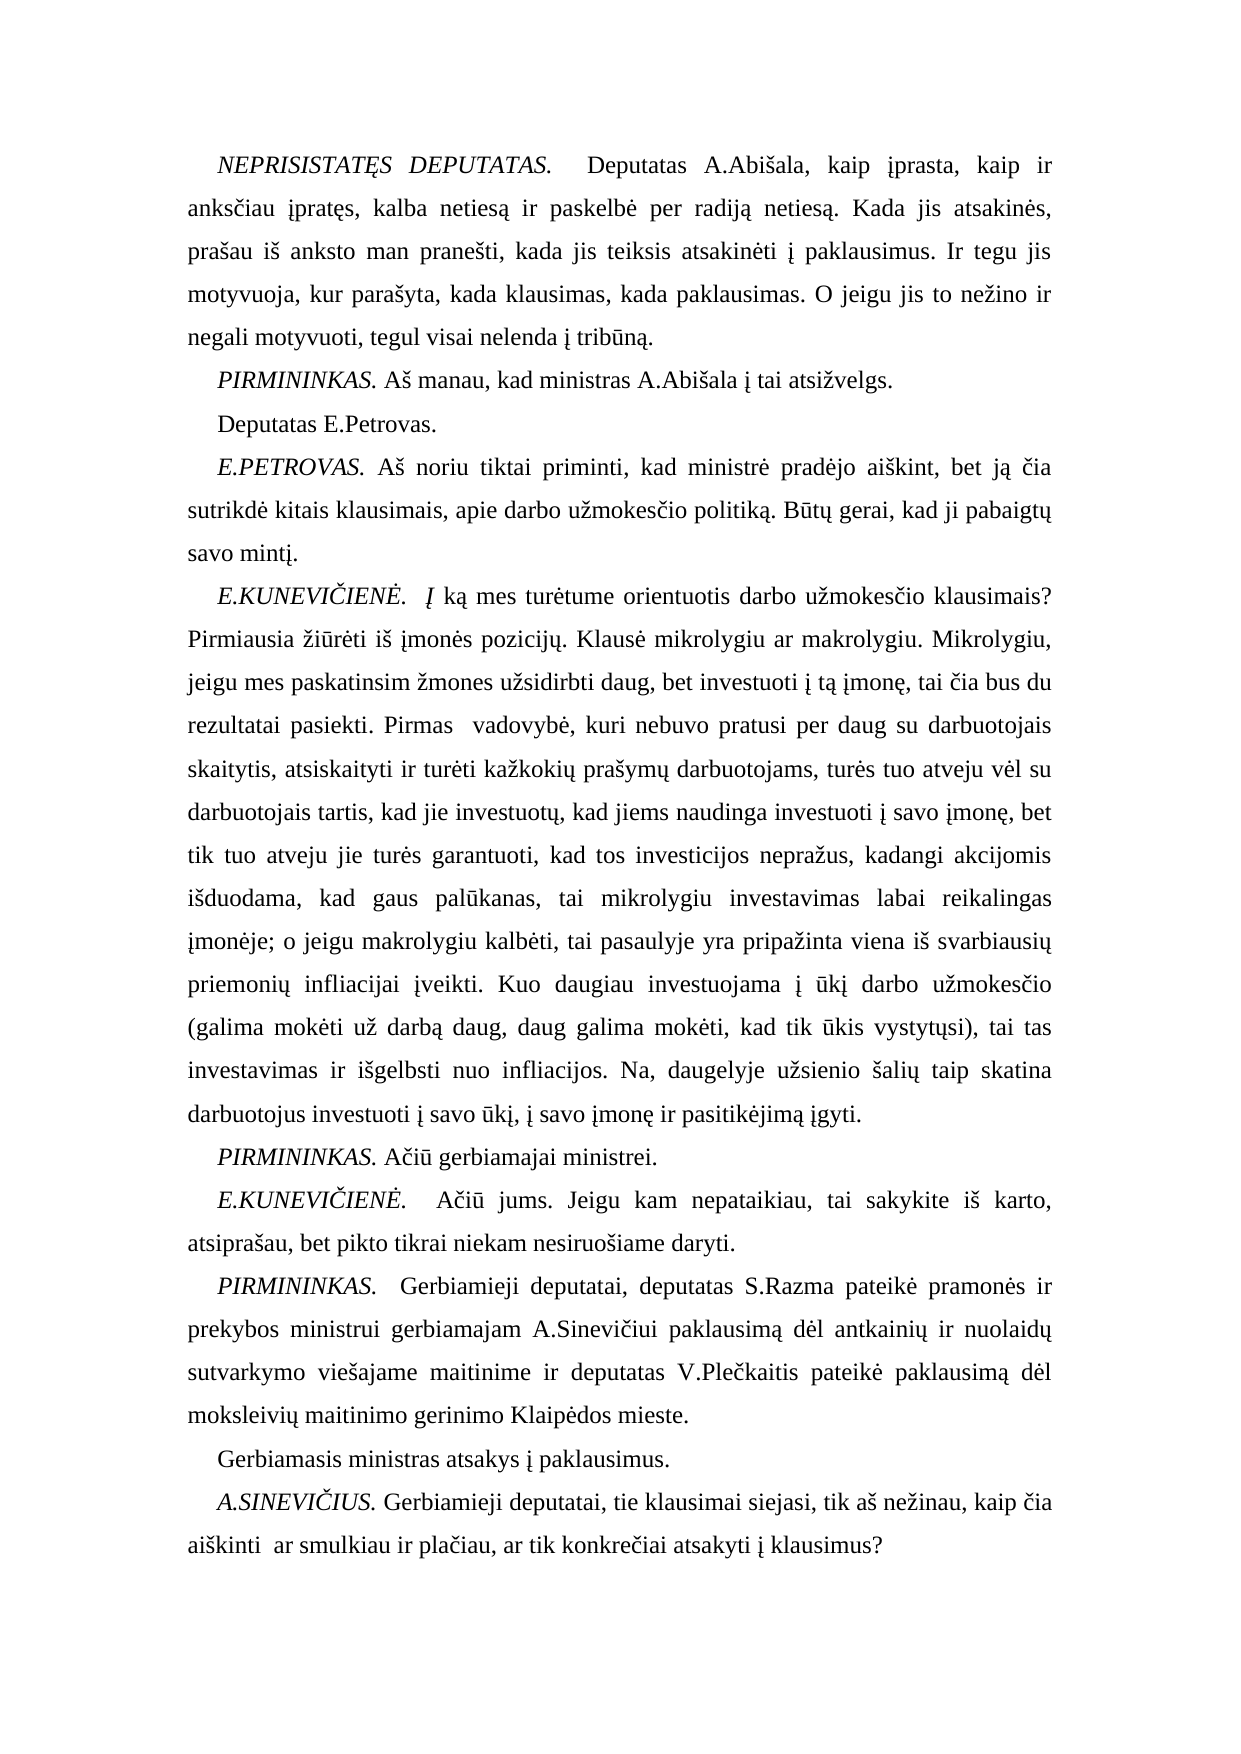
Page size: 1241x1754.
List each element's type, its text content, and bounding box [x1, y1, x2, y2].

text PIRMININKAS. Aš manau, kad ministras A.Abišala į tai atsižvelgs. [187, 366, 1053, 394]
text PIRMININKAS. Ačiū gerbiamajai ministrei. [187, 1142, 1053, 1171]
text E.KUNEVIČIENĖ. Į ką mes turėtume orientuotis darbo užmokesčio klausimais? Pirmiausia žiūrėti iš įmonės pozicijų. Klausė mikrolygiu ar makrolygiu. Mikrolygiu, jeigu mes paskatinsim žmones užsidirbti daug, bet investuoti į tą įmonę, tai čia bus du rezultatai pasiekti. Pirmas vadovybė, kuri nebuvo pratusi per daug su darbuotojais skaitytis, atsiskaityti ir turėti kažkokių prašymų darbuotojams, turės tuo atveju vėl su darbuotojais tartis, kad jie investuotų, kad jiems naudinga investuoti į savo įmonę, bet tik tuo atveju jie turės garantuoti, kad tos investicijos nepražus, kadangi akcijomis išduodama, kad gaus palūkanas, tai mikrolygiu investavimas labai reikalingas įmonėje; o jeigu makrolygiu kalbėti, tai pasaulyje yra pripažinta viena iš svarbiausių priemonių infliacijai įveikti. Kuo daugiau investuojama į ūkį darbo užmokesčio (galima mokėti už darbą daug, daug galima mokėti, kad tik ūkis vystytųsi), tai tas investavimas ir išgelbsti nuo infliacijos. Na, daugelyje užsienio šalių taip skatina darbuotojus investuoti į savo ūkį, į savo įmonę ir pasitikėjimą įgyti. [187, 581, 1053, 1127]
text PIRMININKAS. Gerbiamieji deputatai, deputatas S.Razma pateikė pramonės ir prekybos ministrui gerbiamajam A.Sinevičiui paklausimą dėl antkainių ir nuolaidų sutvarkymo viešajame maitinime ir deputatas V.Plečkaitis pateikė paklausimą dėl moksleivių maitinimo gerinimo Klaipėdos mieste. [187, 1271, 1053, 1429]
text A.SINEVIČIUS. Gerbiamieji deputatai, tie klausimai siejasi, tik aš nežinau, kaip čia aiškinti ar smulkiau ir plačiau, ar tik konkrečiai atsakyti į klausimus? [187, 1487, 1053, 1559]
text Gerbiamasis ministras atsakys į paklausimus. [187, 1444, 1053, 1472]
text NEPRISISTATĘS DEPUTATAS. Deputatas A.Abišala, kaip įprasta, kaip ir anksčiau įpratęs, kalba netiesą ir paskelbė per radiją netiesą. Kada jis atsakinės, prašau iš anksto man pranešti, kada jis teiksis atsakinėti į paklausimus. Ir tegu jis motyvuoja, kur parašyta, kada klausimas, kada paklausimas. O jeigu jis to nežino ir negali motyvuoti, tegul visai nelenda į tribūną. [187, 150, 1053, 351]
text Deputatas E.Petrovas. [187, 409, 1053, 437]
text E.KUNEVIČIENĖ. Ačiū jums. Jeigu kam nepataikiau, tai sakykite iš karto, atsiprašau, bet pikto tikrai niekam nesiruošiame daryti. [187, 1185, 1053, 1257]
text E.PETROVAS. Aš noriu tiktai priminti, kad ministrė pradėjo aiškint, bet ją čia sutrikdė kitais klausimais, apie darbo užmokesčio politiką. Būtų gerai, kad ji pabaigtų savo mintį. [187, 452, 1053, 567]
